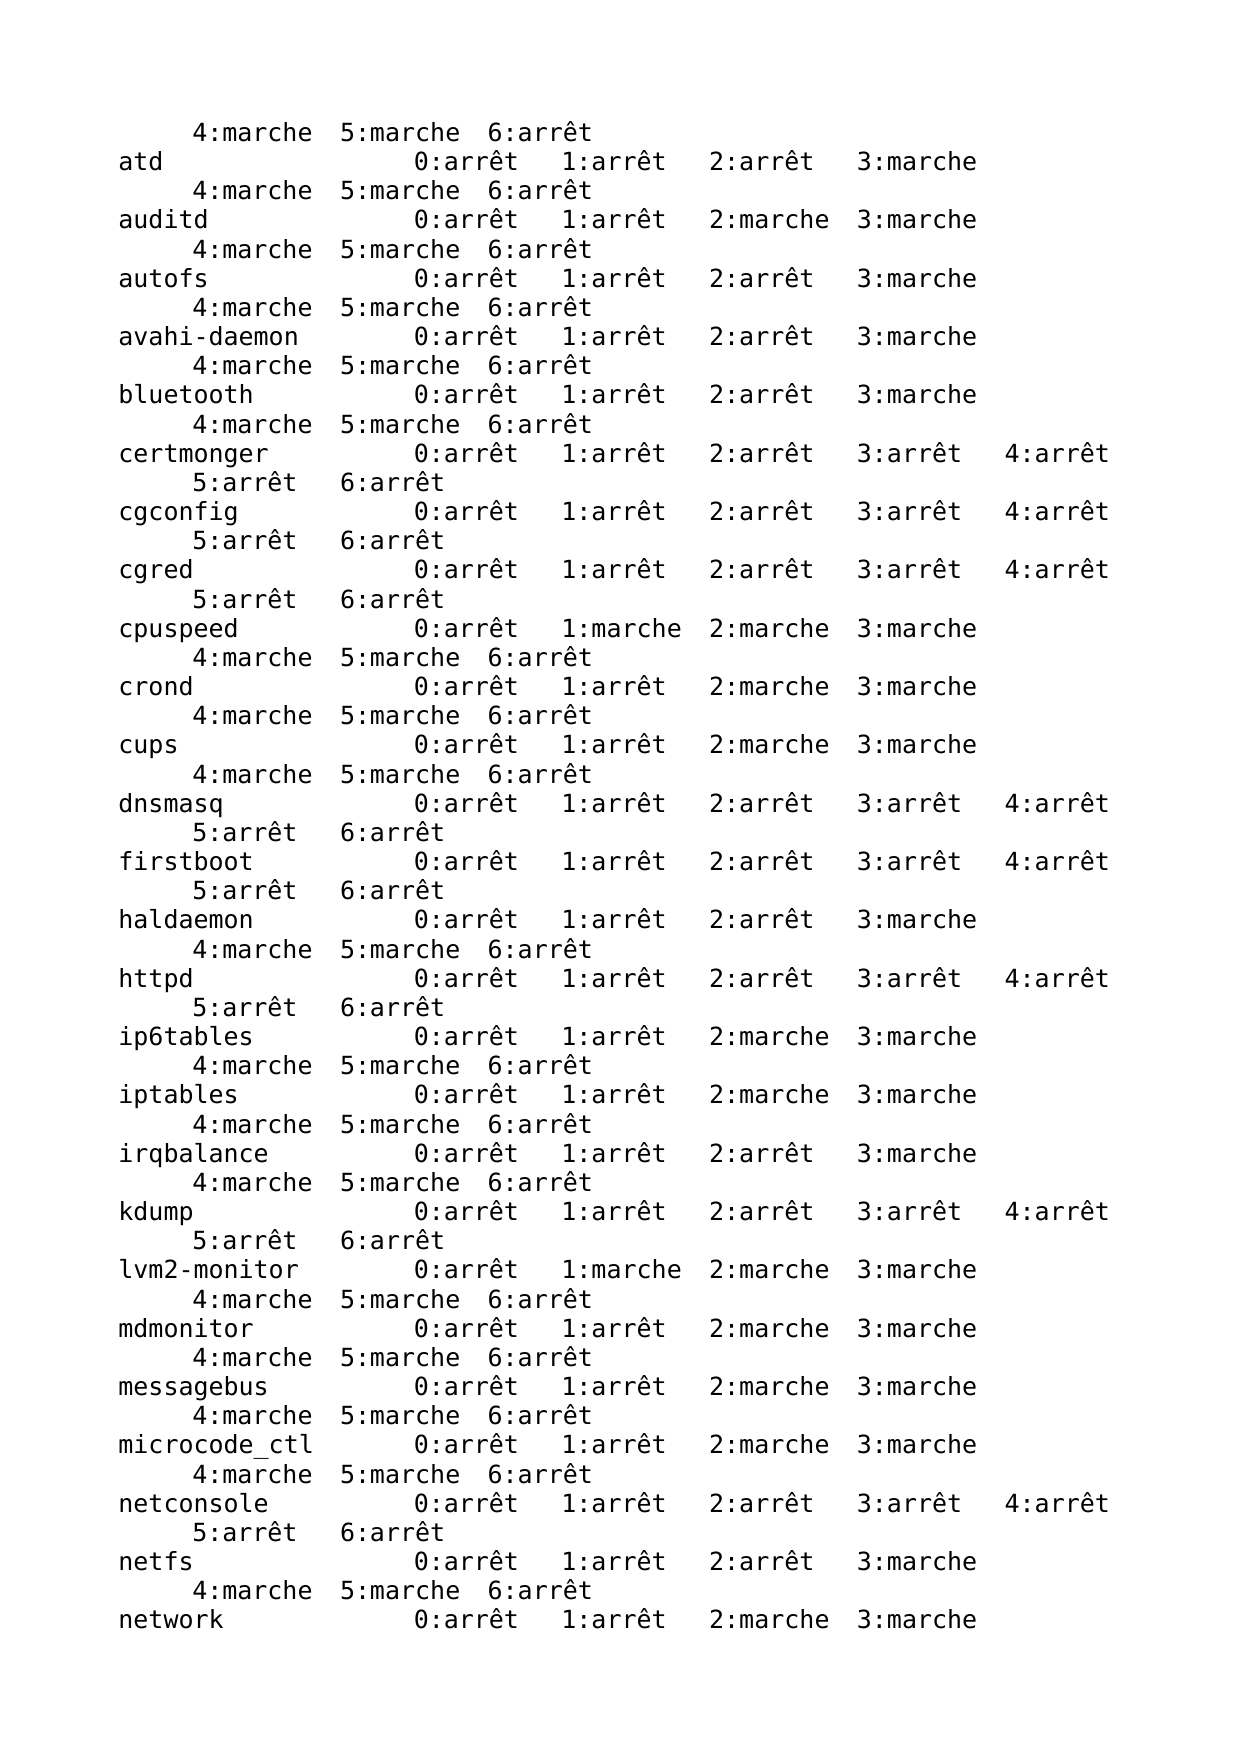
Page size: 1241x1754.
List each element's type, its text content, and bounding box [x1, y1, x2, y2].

text 4:marche 5:marche 6:arrêt atd 0:arrêt 1:arrêt 2:arrêt 3:marche 4:marche 5:marche 6:arrêt auditd 0:arrêt 1:arrêt 2:marche 3:marche 4:marche 5:marche 6:arrêt autofs 0:arrêt 1:arrêt 2:arrêt 3:marche 4:marche 5:marche 6:arrêt avahi-daemon 0:arrêt 1:arrêt 2:arrêt 3:marche 4:marche 5:marche 6:arrêt bluetooth 0:arrêt 1:arrêt 2:arrêt 3:marche 4:marche 5:marche 6:arrêt certmonger 0:arrêt 1:arrêt 2:arrêt 3:arrêt 4:arrêt 5:arrêt 6:arrêt cgconfig 0:arrêt 1:arrêt 2:arrêt 3:arrêt 4:arrêt 5:arrêt 6:arrêt cgred 0:arrêt 1:arrêt 2:arrêt 3:arrêt 4:arrêt 5:arrêt 6:arrêt cpuspeed 0:arrêt 1:marche 2:marche 3:marche 4:marche 5:marche 6:arrêt crond 0:arrêt 1:arrêt 2:marche 3:marche 4:marche 5:marche 6:arrêt cups 0:arrêt 1:arrêt 2:marche 3:marche 4:marche 5:marche 6:arrêt dnsmasq 0:arrêt 1:arrêt 2:arrêt 3:arrêt 4:arrêt 5:arrêt 6:arrêt firstboot 0:arrêt 1:arrêt 2:arrêt 3:arrêt 4:arrêt 5:arrêt 6:arrêt haldaemon 0:arrêt 1:arrêt 2:arrêt 3:marche 4:marche 5:marche 6:arrêt httpd 0:arrêt 1:arrêt 2:arrêt 3:arrêt 4:arrêt 5:arrêt 6:arrêt ip6tables 0:arrêt 1:arrêt 2:marche 3:marche 4:marche 5:marche 6:arrêt iptables 0:arrêt 1:arrêt 2:marche 3:marche 4:marche 5:marche 6:arrêt irqbalance 0:arrêt 1:arrêt 2:arrêt 3:marche 4:marche 5:marche 6:arrêt kdump 0:arrêt 1:arrêt 2:arrêt 3:arrêt 4:arrêt 5:arrêt 6:arrêt lvm2-monitor 0:arrêt 1:marche 2:marche 3:marche 4:marche 5:marche 6:arrêt mdmonitor 0:arrêt 1:arrêt 2:marche 3:marche 4:marche 5:marche 6:arrêt messagebus 0:arrêt 1:arrêt 2:marche 3:marche 4:marche 5:marche 6:arrêt microcode_ctl 0:arrêt 1:arrêt 2:marche 3:marche 4:marche 5:marche 6:arrêt netconsole 0:arrêt 1:arrêt 2:arrêt 3:arrêt 4:arrêt 5:arrêt 6:arrêt netfs 0:arrêt 1:arrêt 2:arrêt 3:marche 4:marche 5:marche 6:arrêt network 0:arrêt 1:arrêt 2:marche 3:marche [118, 118, 1122, 1635]
